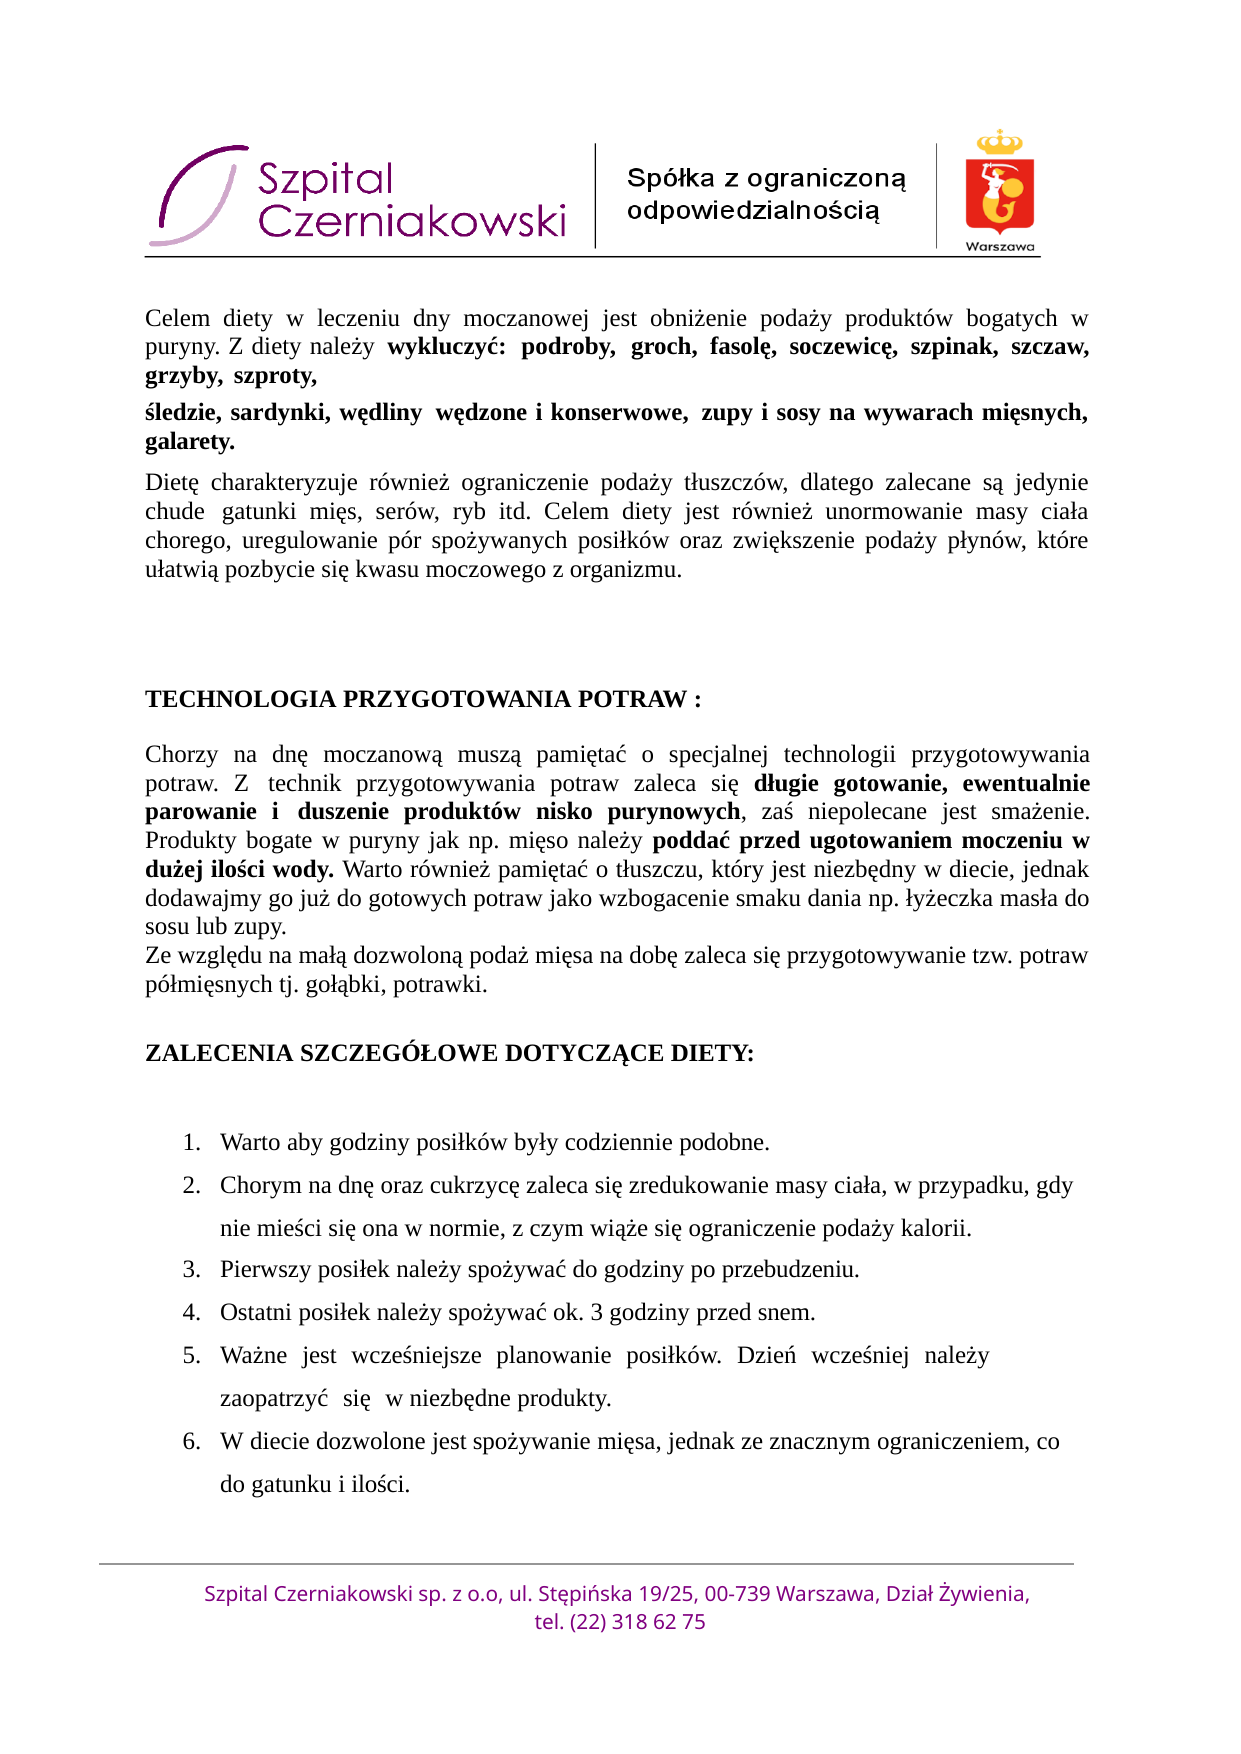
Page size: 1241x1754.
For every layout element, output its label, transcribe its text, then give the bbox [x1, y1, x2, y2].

picture [119, 118, 1062, 273]
subtitle ZALECENIA SZCZEGÓŁOWE DOTYCZĄCE DIETY: [145, 1038, 1122, 1066]
list Ostatni posiłek należy spożywać ok. 3 godziny przed snem. [182, 1297, 1122, 1326]
text Celem diety w leczeniu dny moczanowej jest obniżenie podaży produktów bogatych w puryny. Z diety należy wykluczyć: podroby, groch, fasolę, soczewicę, szpinak, szczaw, grzyby, szproty, [145, 303, 1089, 389]
text Dietę charakteryzuje również ograniczenie podaży tłuszczów, dlatego zalecane są jedynie chude gatunki mięs, serów, ryb itd. Celem diety jest również unormowanie masy ciała chorego, uregulowanie pór spożywanych posiłków oraz zwiększenie podaży płynów, które ułatwią pozbycie się kwasu moczowego z organizmu. [145, 467, 1089, 582]
list Ważne jest wcześniejsze planowanie posiłków. Dzień wcześniej należy zaopatrzyć się w niezbędne produkty. [182, 1340, 1089, 1412]
text Ze względu na małą dozwoloną podaż mięsa na dobę zaleca się przygotowywanie tzw. potraw półmięsnych tj. gołąbki, potrawki. [145, 941, 1089, 998]
subtitle śledzie, sardynki, wędliny wędzone i konserwowe, zupy i sosy na wywarach mięsnych, galarety. [145, 397, 1089, 455]
subtitle TECHNOLOGIA PRZYGOTOWANIA POTRAW : [145, 684, 1122, 712]
list Chorym na dnę oraz cukrzycę zaleca się zredukowanie masy ciała, w przypadku, gdy nie mieści się ona w normie, z czym wiąże się ograniczenie podaży kalorii. [182, 1170, 1088, 1242]
list W diecie dozwolone jest spożywanie mięsa, jednak ze znacznym ograniczeniem, co do gatunku i ilości. [182, 1426, 1089, 1498]
text Chorzy na dnę moczanową muszą pamiętać o specjalnej technologii przygotowywania potraw. Z technik przygotowywania potraw zaleca się długie gotowanie, ewentualnie parowanie i duszenie produktów nisko purynowych, zaś niepolecane jest smażenie. Produkty bogate w puryny jak np. mięso należy poddać przed ugotowaniem moczeniu w dużej ilości wody. Warto również pamiętać o tłuszczu, który jest niezbędny w diecie, jednak dodawajmy go już do gotowych potraw jako wzbogacenie smaku dania np. łyżeczka masła do sosu lub zupy. [145, 739, 1091, 940]
list Pierwszy posiłek należy spożywać do godziny po przebudzeniu. [182, 1256, 1122, 1283]
list Warto aby godziny posiłków były codziennie podobne. [182, 1127, 1122, 1155]
